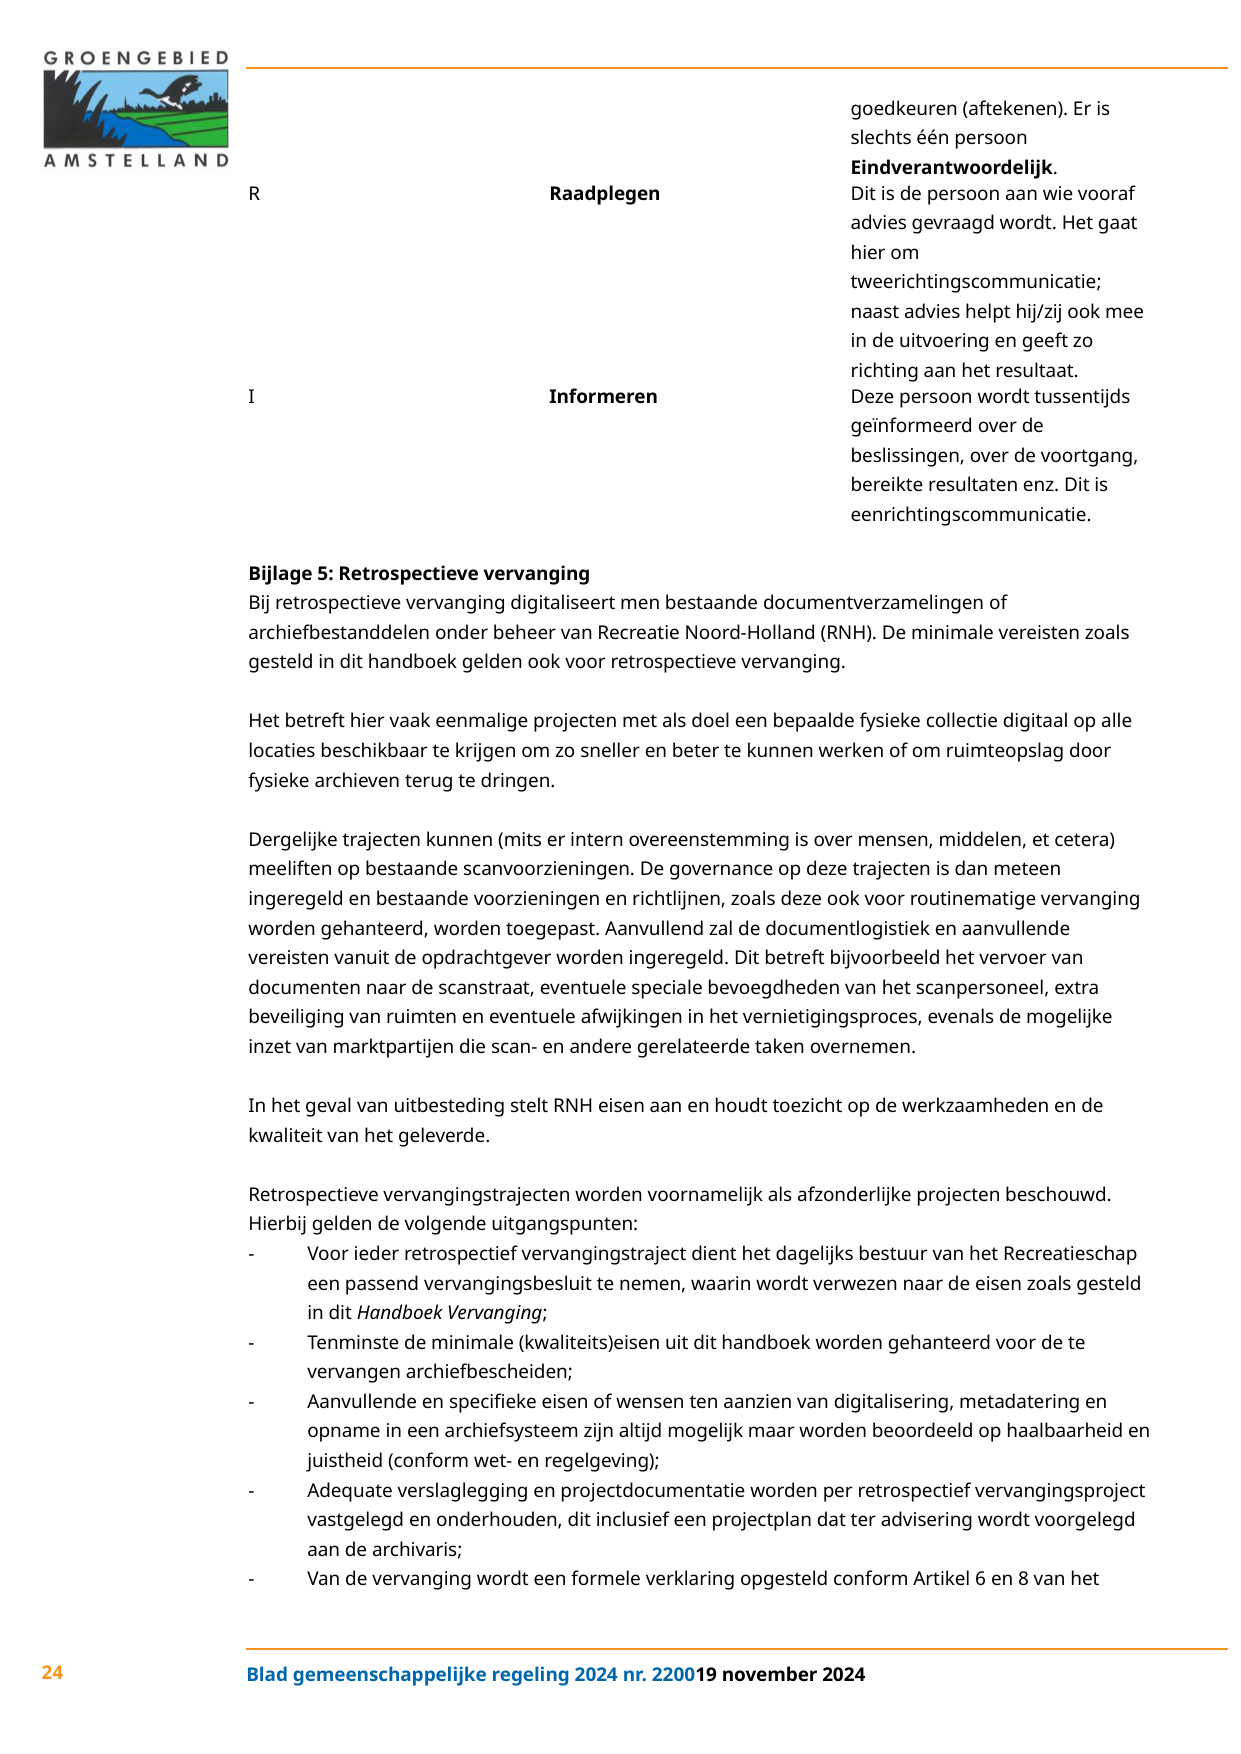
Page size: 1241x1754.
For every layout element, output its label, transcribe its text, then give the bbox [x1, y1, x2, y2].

table_cell [549, 95, 850, 180]
table_cell Raadplegen [549, 180, 850, 383]
text Het betreft hier vaak eenmalige projecten met als doel een bepaalde fysieke collectie digitaal op alle locaties beschikbaar te krijgen om zo sneller en beter te kunnen werken of om ruimteopslag door fysieke archieven terug te dringen. [248, 708, 1152, 793]
table_cell I [248, 383, 549, 527]
table_cell Informeren [549, 383, 850, 527]
text Dergelijke trajecten kunnen (mits er intern overeenstemming is over mensen, middelen, et cetera) meeliften op bestaande scanvoorzieningen. De governance op deze trajecten is dan meteen ingeregeld en bestaande voorzieningen en richtlijnen, zoals deze ook voor routinematige vervanging worden gehanteerd, worden toegepast. Aanvullend zal de documentlogistiek en aanvullende vereisten vanuit de opdrachtgever worden ingeregeld. Dit betreft bijvoorbeeld het vervoer van documenten naar de scanstraat, eventuele speciale bevoegdheden van het scanpersoneel, extra beveiliging van ruimten en eventuele afwijkingen in het vernietigingsproces, evenals de mogelijke inzet van marktpartijen die scan- en andere gerelateerde taken overnemen. [248, 826, 1152, 1059]
picture [41, 47, 231, 172]
table_cell R [248, 180, 549, 383]
list Tenminste de minimale (kwaliteits)eisen uit dit handboek worden gehanteerd voor de te vervangen archiefbescheiden; [248, 1329, 1152, 1384]
table_cell [248, 95, 549, 180]
list Van de vervanging wordt een formele verklaring opgesteld conform Artikel 6 en 8 van het [248, 1566, 1152, 1591]
list Voor ieder retrospectief vervangingstraject dient het dagelijks bestuur van het Recreatieschap een passend vervangingsbesluit te nemen, waarin wordt verwezen naar de eisen zoals gesteld in dit Handboek Vervanging; [248, 1240, 1152, 1325]
text In het geval van uitbesteding stelt RNH eisen aan en houdt toezicht op de werkzaamheden en de kwaliteit van het geleverde. [248, 1092, 1152, 1148]
table_cell goedkeuren (aftekenen). Er is slechts één persoon Eindverantwoordelijk. [850, 95, 1152, 180]
table_cell Deze persoon wordt tussentijds geïnformeerd over de beslissingen, over de voortgang, bereikte resultaten enz. Dit is eenrichtingscommunicatie. [850, 383, 1152, 527]
list Aanvullende en specifieke eisen of wensen ten aanzien van digitalisering, metadatering en opname in een archiefsysteem zijn altijd mogelijk maar worden beoordeeld op haalbaarheid en juistheid (conform wet- en regelgeving); [248, 1388, 1152, 1473]
text Retrospectieve vervangingstrajecten worden voornamelijk als afzonderlijke projecten beschouwd. Hierbij gelden de volgende uitgangspunten: [248, 1181, 1152, 1236]
text Bij retrospectieve vervanging digitaliseert men bestaande documentverzamelingen of archiefbestanddelen onder beheer van Recreatie Noord-Holland (RNH). De minimale vereisten zoals gesteld in dit handboek gelden ook voor retrospectieve vervanging. [248, 589, 1152, 674]
list Adequate verslaglegging en projectdocumentatie worden per retrospectief vervangingsproject vastgelegd en onderhouden, dit inclusief een projectplan dat ter advisering wordt voorgelegd aan de archivaris; [248, 1477, 1152, 1562]
text Bijlage 5: Retrospectieve vervanging [248, 560, 1152, 586]
table_cell Dit is de persoon aan wie vooraf advies gevraagd wordt. Het gaat hier om tweerichtingscommunicatie; naast advies helpt hij/zij ook mee in de uitvoering en geeft zo richting aan het resultaat. [850, 180, 1152, 383]
